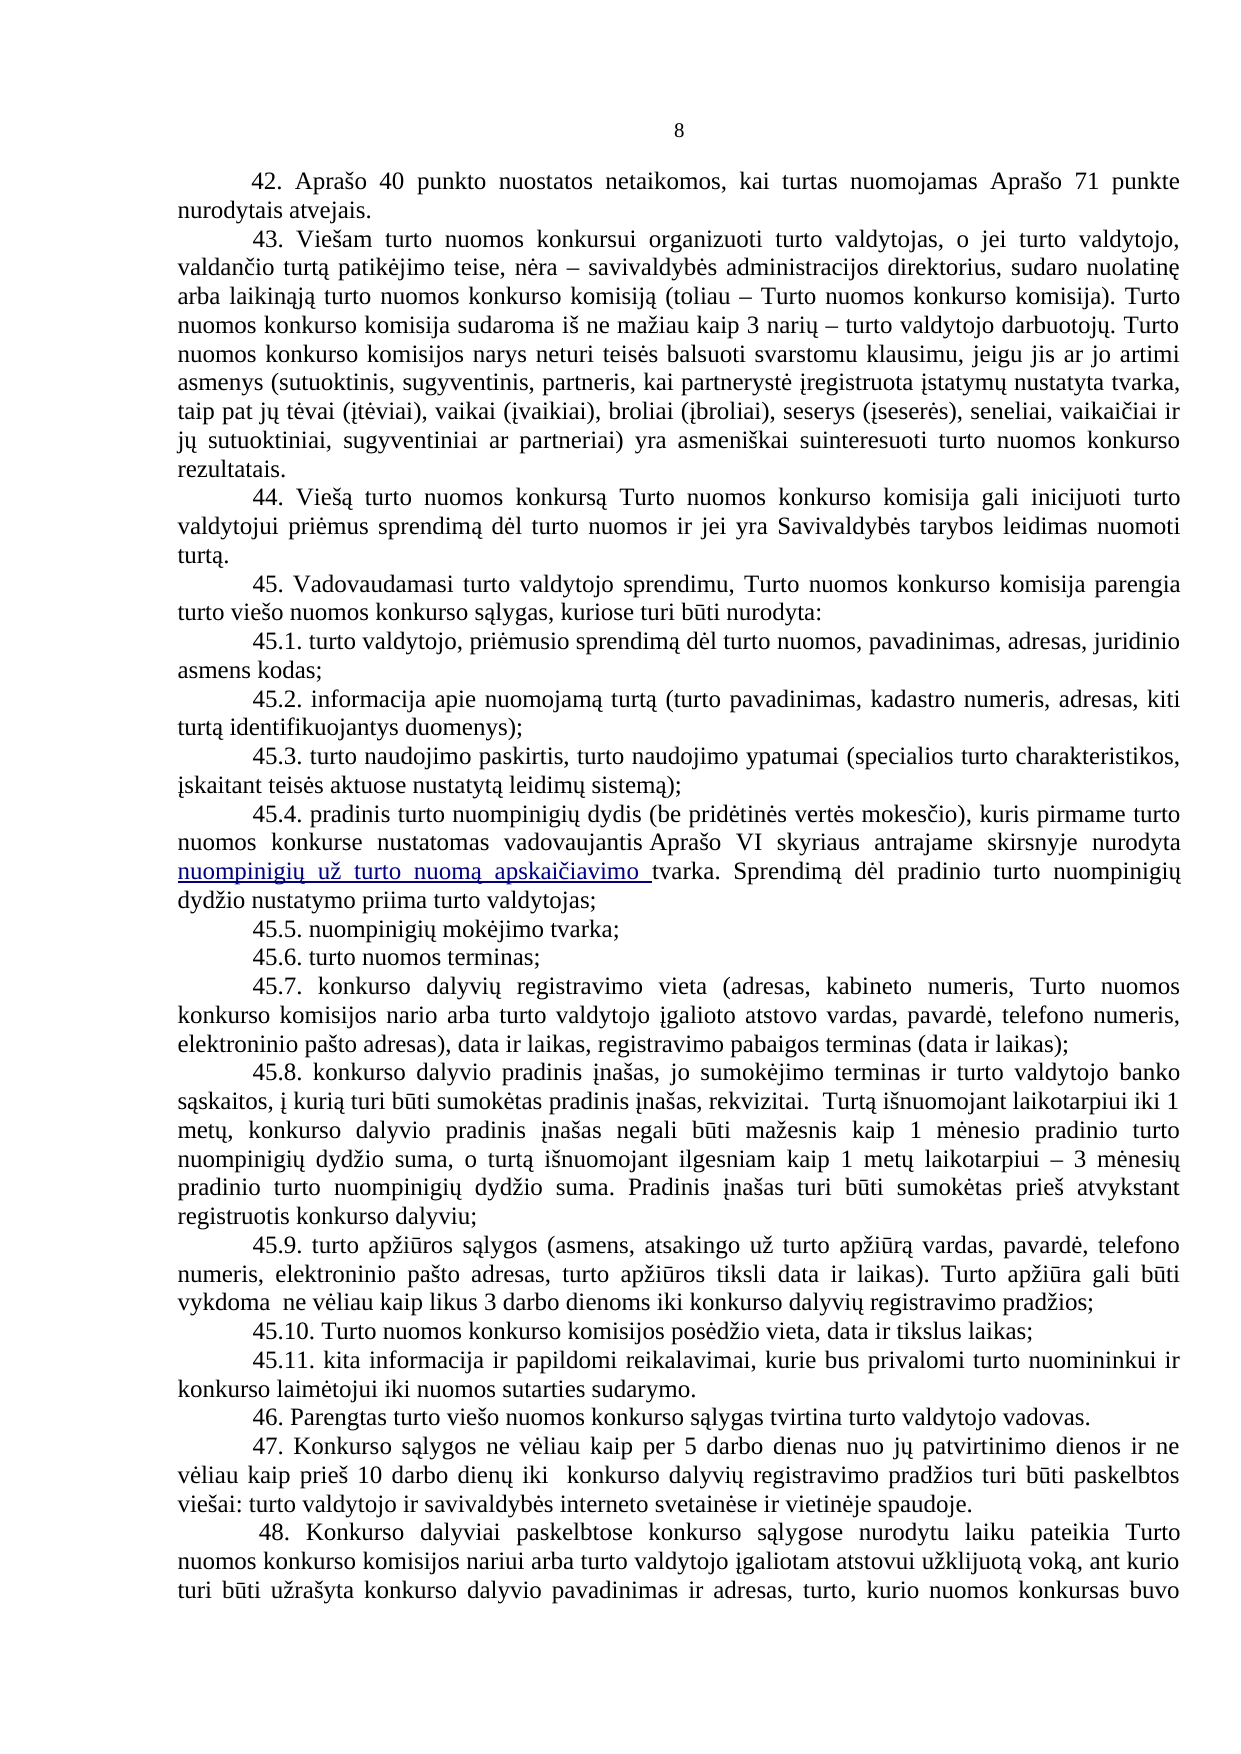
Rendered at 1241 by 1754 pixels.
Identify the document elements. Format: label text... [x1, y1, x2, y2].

text 45.8. konkurso dalyvio pradinis įnašas, jo sumokėjimo terminas ir turto valdytojo banko sąskaitos, į kurią turi būti sumokėtas pradinis įnašas, rekvizitai. Turtą išnuomojant laikotarpiui iki 1 [177, 1057, 1181, 1115]
text 45.9. turto apžiūros sąlygos (asmens, atsakingo už turto apžiūrą vardas, pavardė, telefono numeris, elektroninio pašto adresas, turto apžiūros tiksli data ir laikas). Turto apžiūra gali būti vykdoma ne vėliau kaip likus 3 darbo dienoms iki konkurso dalyvių registravimo pradžios; [177, 1230, 1181, 1316]
text 45.6. turto nuomos terminas; [177, 942, 1181, 971]
text 45.7. konkurso dalyvių registravimo vieta (adresas, kabineto numeris, Turto nuomos konkurso komisijos nario arba turto valdytojo įgalioto atstovo vardas, pavardė, telefono numeris, elektroninio pašto adresas), data ir laikas, registravimo pabaigos terminas (data ir laikas); [177, 971, 1181, 1057]
text metų, konkurso dalyvio pradinis įnašas negali būti mažesnis kaip 1 mėnesio pradinio turto nuompinigių dydžio suma, o turtą išnuomojant ilgesniam kaip 1 metų laikotarpiui – 3 mėnesių pradinio turto nuompinigių dydžio suma. Pradinis įnašas turi būti sumokėtas prieš atvykstant registruotis konkurso dalyviu; [177, 1115, 1181, 1230]
text 48. Konkurso dalyviai paskelbtose konkurso sąlygose nurodytu laiku pateikia Turto nuomos konkurso komisijos nariui arba turto valdytojo įgaliotam atstovui užklijuotą voką, ant kurio turi būti užrašyta konkurso dalyvio pavadinimas ir adresas, turto, kurio nuomos konkursas buvo [177, 1517, 1181, 1604]
text 45.4. pradinis turto nuompinigių dydis (be pridėtinės vertės mokesčio), kuris pirmame turto nuomos konkurse nustatomas vadovaujantis Aprašo VI skyriaus antrajame skirsnyje nurodyta nuompinigių už turto nuomą apskaičiavimo tvarka. Sprendimą dėl pradinio turto nuompinigių dydžio nustatymo priima turto valdytojas; [177, 799, 1181, 914]
text 46. Parengtas turto viešo nuomos konkurso sąlygas tvirtina turto valdytojo vadovas. [177, 1402, 1181, 1431]
text 43. Viešam turto nuomos konkursui organizuoti turto valdytojas, o jei turto valdytojo, valdančio turtą patikėjimo teise, nėra – savivaldybės administracijos direktorius, sudaro nuolatinę arba laikinąją turto nuomos konkurso komisiją (toliau – Turto nuomos konkurso komisija). Turto nuomos konkurso komisija sudaroma iš ne mažiau kaip 3 narių – turto valdytojo darbuotojų. Turto nuomos konkurso komisijos narys neturi teisės balsuoti svarstomu klausimu, jeigu jis ar jo artimi asmenys (sutuoktinis, sugyventinis, partneris, kai partnerystė įregistruota įstatymų nustatyta tvarka, taip pat jų tėvai (įtėviai), vaikai (įvaikiai), broliai (įbroliai), seserys (įseserės), seneliai, vaikaičiai ir jų sutuoktiniai, sugyventiniai ar partneriai) yra asmeniškai suinteresuoti turto nuomos konkurso rezultatais. [177, 224, 1181, 482]
text 45.11. kita informacija ir papildomi reikalavimai, kurie bus privalomi turto nuomininkui ir konkurso laimėtojui iki nuomos sutarties sudarymo. [177, 1345, 1181, 1402]
text 45.5. nuompinigių mokėjimo tvarka; [177, 914, 1181, 942]
text 45.3. turto naudojimo paskirtis, turto naudojimo ypatumai (specialios turto charakteristikos, įskaitant teisės aktuose nustatytą leidimų sistemą); [177, 741, 1181, 799]
text 47. Konkurso sąlygos ne vėliau kaip per 5 darbo dienas nuo jų patvirtinimo dienos ir ne vėliau kaip prieš 10 darbo dienų iki konkurso dalyvių registravimo pradžios turi būti paskelbtos viešai: turto valdytojo ir savivaldybės interneto svetainėse ir vietinėje spaudoje. [177, 1431, 1181, 1517]
text 42. Aprašo 40 punkto nuostatos netaikomos, kai turtas nuomojamas Aprašo 71 punkte nurodytais atvejais. [177, 166, 1181, 224]
text 45.2. informacija apie nuomojamą turtą (turto pavadinimas, kadastro numeris, adresas, kiti turtą identifikuojantys duomenys); [177, 684, 1181, 741]
text 45.1. turto valdytojo, priėmusio sprendimą dėl turto nuomos, pavadinimas, adresas, juridinio asmens kodas; [177, 626, 1181, 684]
text 45.10. Turto nuomos konkurso komisijos posėdžio vieta, data ir tikslus laikas; [177, 1316, 1181, 1345]
text 45. Vadovaudamasi turto valdytojo sprendimu, Turto nuomos konkurso komisija parengia turto viešo nuomos konkurso sąlygas, kuriose turi būti nurodyta: [177, 569, 1181, 626]
text 44. Viešą turto nuomos konkursą Turto nuomos konkurso komisija gali inicijuoti turto valdytojui priėmus sprendimą dėl turto nuomos ir jei yra Savivaldybės tarybos leidimas nuomoti turtą. [177, 482, 1181, 569]
